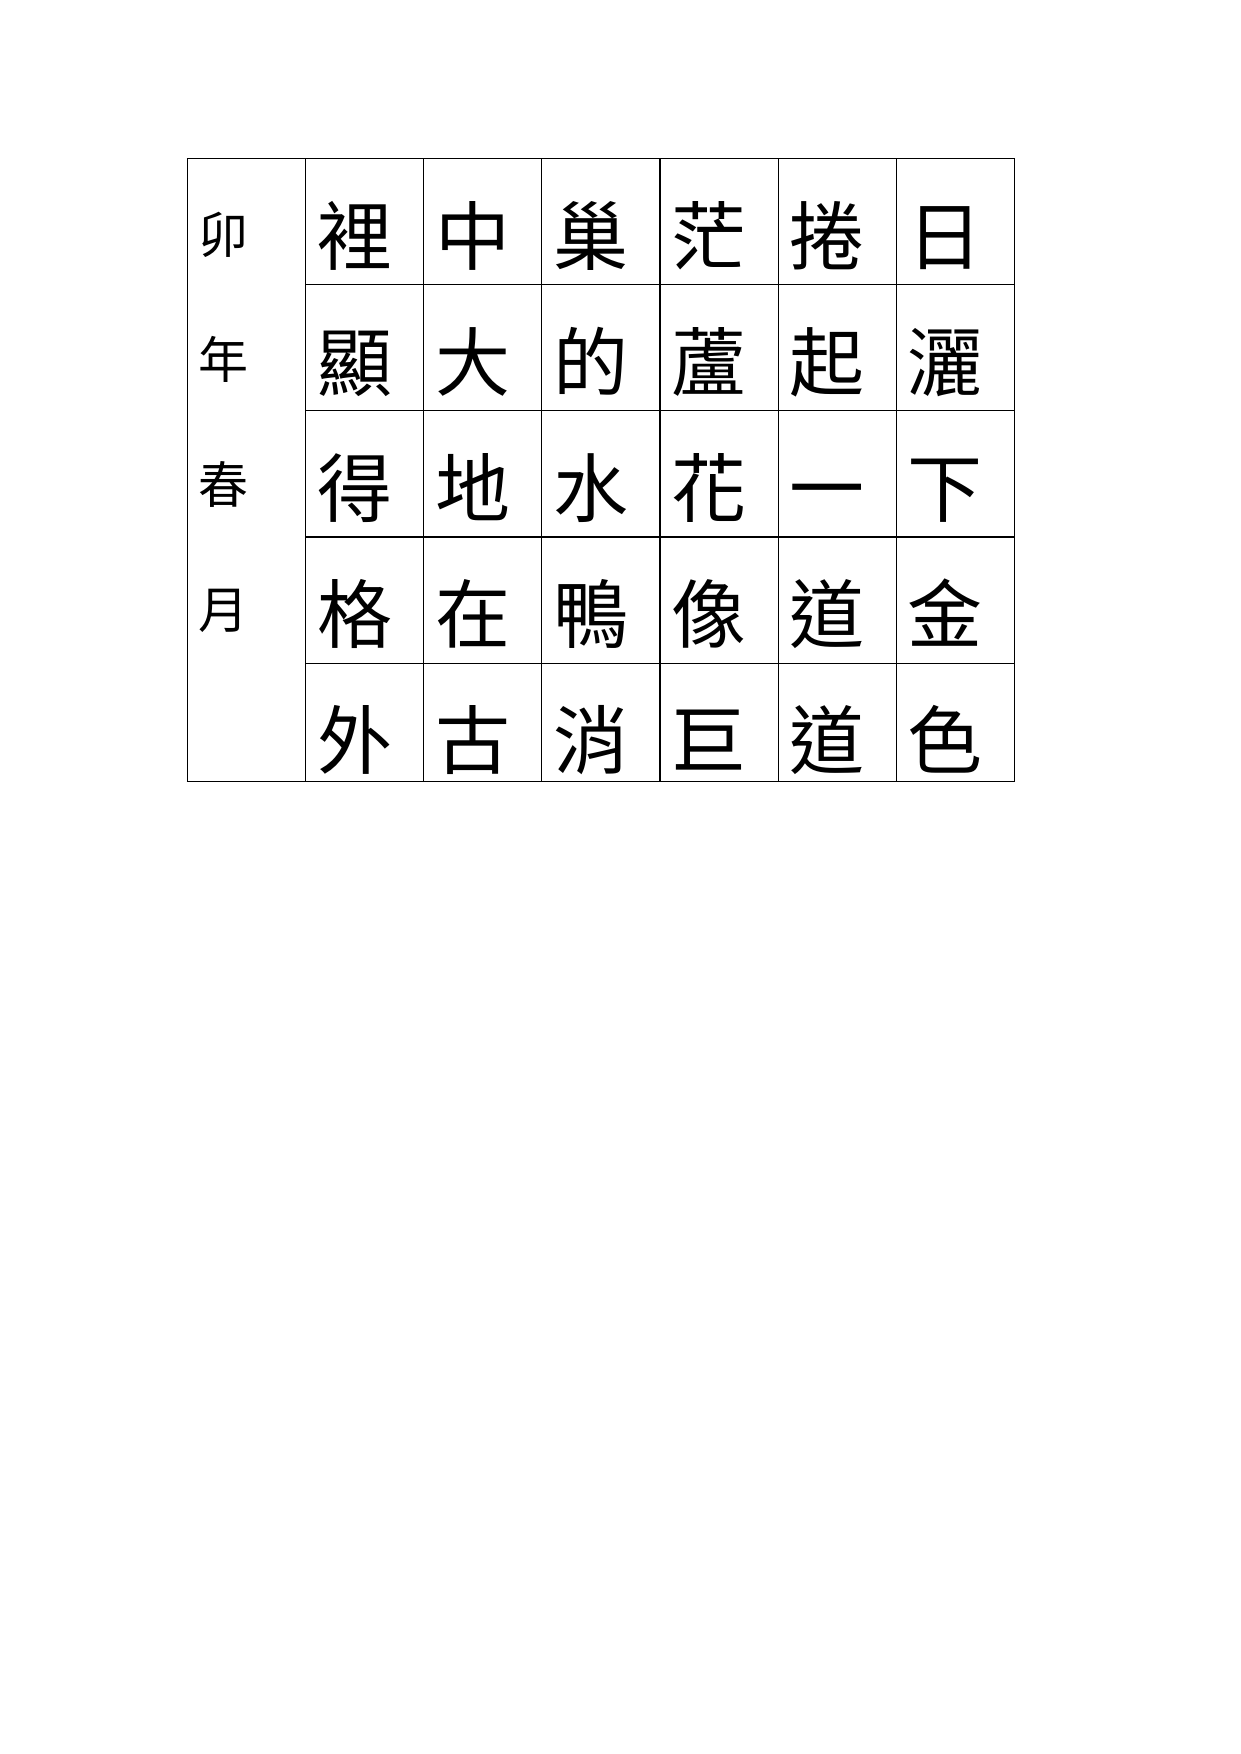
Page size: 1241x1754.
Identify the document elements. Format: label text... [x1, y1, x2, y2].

table_cell 顯 [306, 285, 423, 410]
table_cell 金 [897, 538, 1014, 662]
table_cell 古 [424, 664, 541, 781]
table_cell 外 [306, 664, 423, 781]
table_cell 灑 [897, 285, 1014, 410]
table_cell 道 [779, 538, 896, 662]
table_cell 大 [424, 285, 541, 410]
table_cell 巨 [661, 664, 778, 781]
table_cell 中 [424, 159, 541, 284]
table_cell 起 [779, 285, 896, 410]
table_cell 巢 [542, 159, 659, 284]
table_cell 地 [424, 411, 541, 536]
table_cell 鴨 [542, 538, 659, 662]
table_cell 的 [542, 285, 659, 410]
table_cell 下 [897, 411, 1014, 536]
table_cell 得 [306, 411, 423, 536]
table_cell 像 [661, 538, 778, 662]
table_cell 癸卯 年春 月 □ □ □ [188, 159, 305, 781]
table_cell 捲 [779, 159, 896, 284]
table_cell 花 [661, 411, 778, 536]
table_cell 消 [542, 664, 659, 781]
table_cell 道 [779, 664, 896, 781]
table_cell 蘆 [661, 285, 778, 410]
table_cell 在 [424, 538, 541, 662]
table_cell 格 [306, 538, 423, 662]
table_cell 茫 [661, 159, 778, 284]
table_cell 日 [897, 159, 1014, 284]
table_cell 水 [542, 411, 659, 536]
table_cell 一 [779, 411, 896, 536]
table_cell 裡 [306, 159, 423, 284]
table_cell 色 [897, 664, 1014, 781]
